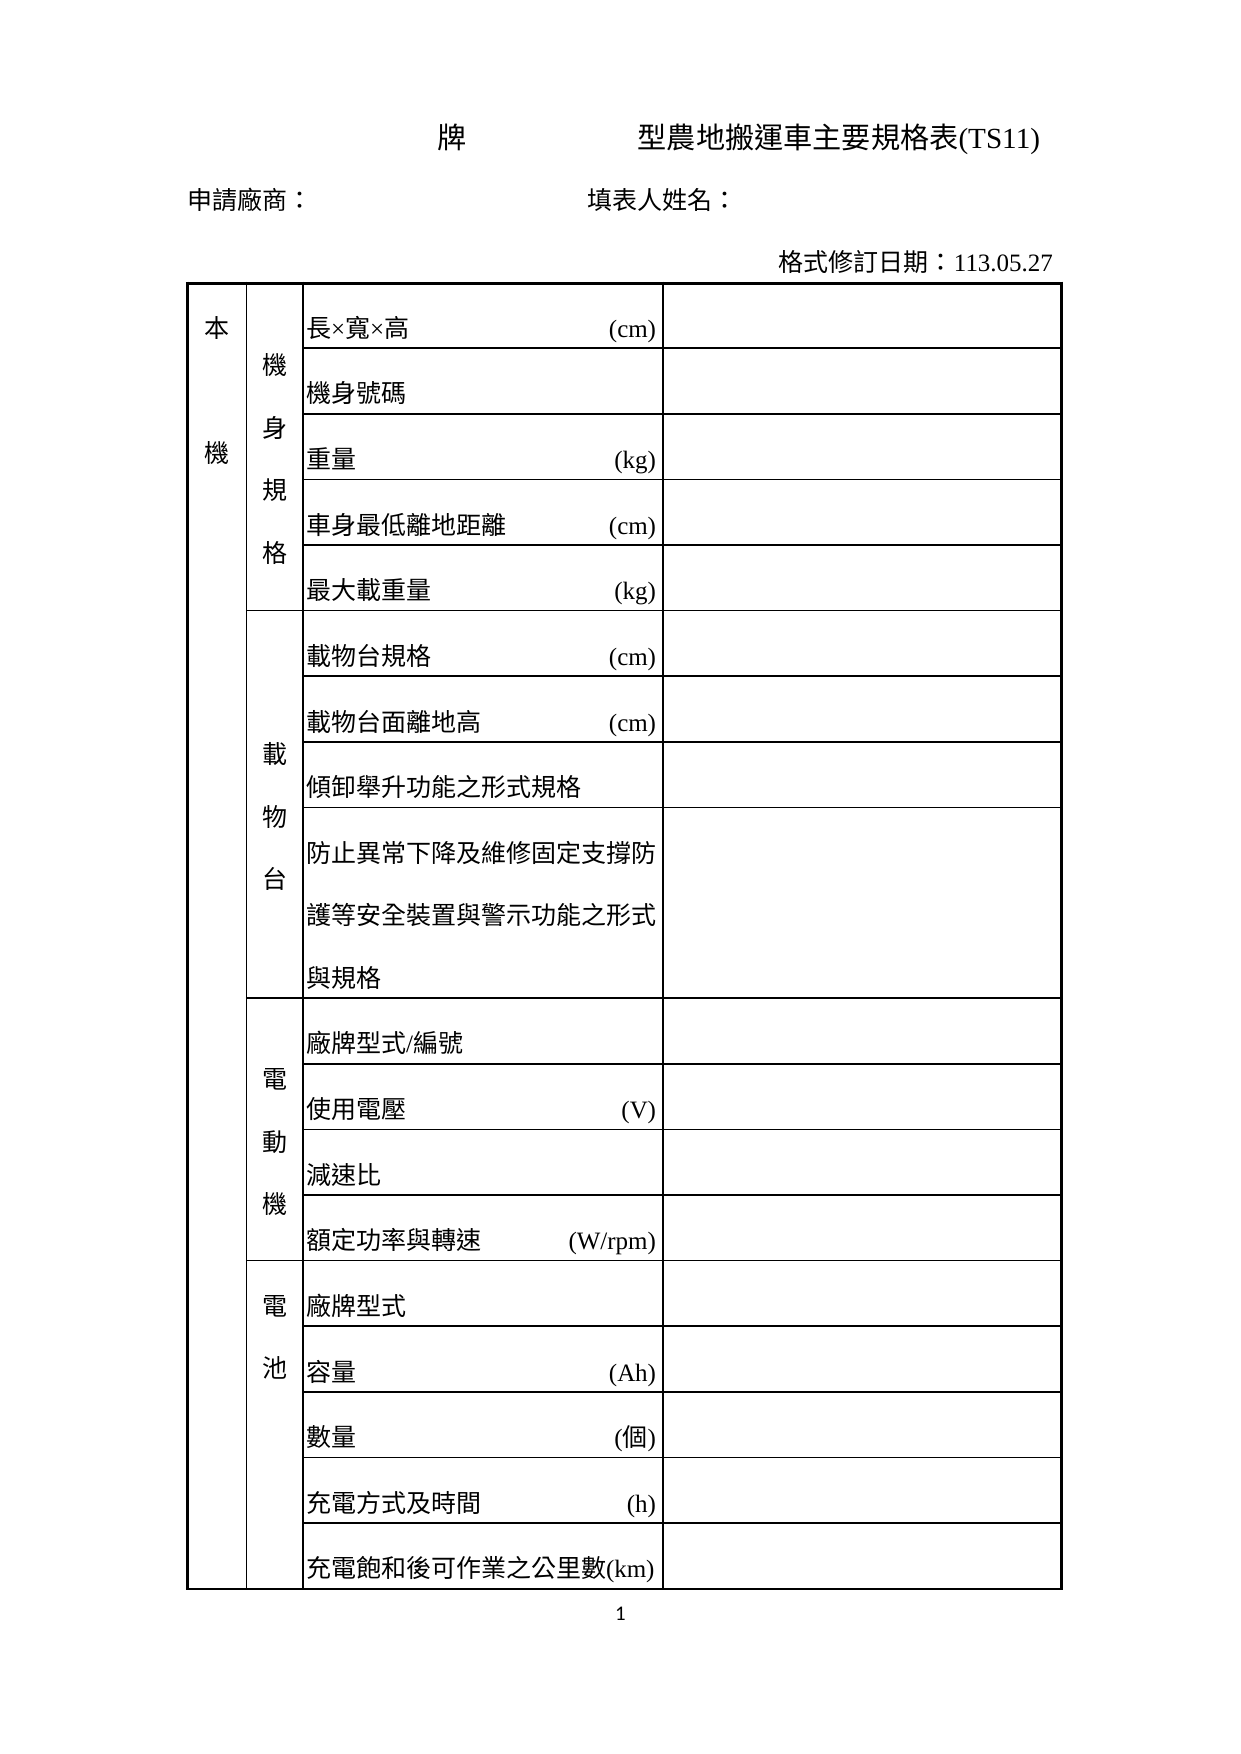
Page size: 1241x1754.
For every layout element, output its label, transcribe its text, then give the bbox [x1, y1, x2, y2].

text 格式修訂日期：113.05.27 [187, 219, 1053, 282]
table_cell [664, 349, 1060, 413]
table_header 機 身 規 格 [247, 285, 302, 610]
table_cell [664, 1458, 1060, 1522]
table_cell [664, 1196, 1060, 1260]
table_cell 容量 (Ah) [304, 1327, 662, 1391]
text 申請廠商： 填表人姓名： [187, 157, 1053, 219]
table_cell 充電飽和後可作業之公里數(km) [304, 1524, 662, 1588]
table_cell 載物台面離地高 (cm) [304, 677, 662, 741]
table_cell 廠牌型式 [304, 1261, 662, 1325]
table_cell 機身號碼 [304, 349, 662, 413]
table_cell 充電方式及時間 (h) [304, 1458, 662, 1522]
table_cell [664, 999, 1060, 1063]
table_cell 重量 (kg) [304, 415, 662, 478]
table_cell 廠牌型式/編號 [304, 999, 662, 1063]
table_header 本 機 [189, 285, 246, 1588]
table_cell [664, 611, 1060, 675]
table_cell [664, 1065, 1060, 1128]
table_cell [664, 1393, 1060, 1457]
table_cell 載物台規格 (cm) [304, 611, 662, 675]
table_header 長×寬×高 (cm) [304, 285, 662, 347]
text 牌 型農地搬運車主要規格表(TS11) [187, 94, 1053, 157]
table_cell 電 動 機 [247, 999, 302, 1260]
table_cell [664, 677, 1060, 741]
table_cell [664, 808, 1060, 997]
table_cell 減速比 [304, 1130, 662, 1194]
table_cell [664, 1130, 1060, 1194]
table_cell 防止異常下降及維修固定支撐防護等安全裝置與警示功能之形式與規格 [304, 808, 662, 997]
table_cell 傾卸舉升功能之形式規格 [304, 743, 662, 807]
table_cell [664, 546, 1060, 610]
table_cell [664, 415, 1060, 478]
table_cell [664, 743, 1060, 807]
table_cell 電 池 [247, 1261, 302, 1588]
table_cell [664, 480, 1060, 544]
table_cell 數量 (個) [304, 1393, 662, 1457]
table_cell 使用電壓 (V) [304, 1065, 662, 1128]
table_cell 載 物 台 [247, 611, 302, 997]
table_cell 車身最低離地距離 (cm) [304, 480, 662, 544]
table_cell [664, 1524, 1060, 1588]
table_cell [664, 1327, 1060, 1391]
table_cell 額定功率與轉速 (W/rpm) [304, 1196, 662, 1260]
table_header [664, 285, 1060, 347]
table_cell [664, 1261, 1060, 1325]
table_cell 最大載重量 (kg) [304, 546, 662, 610]
